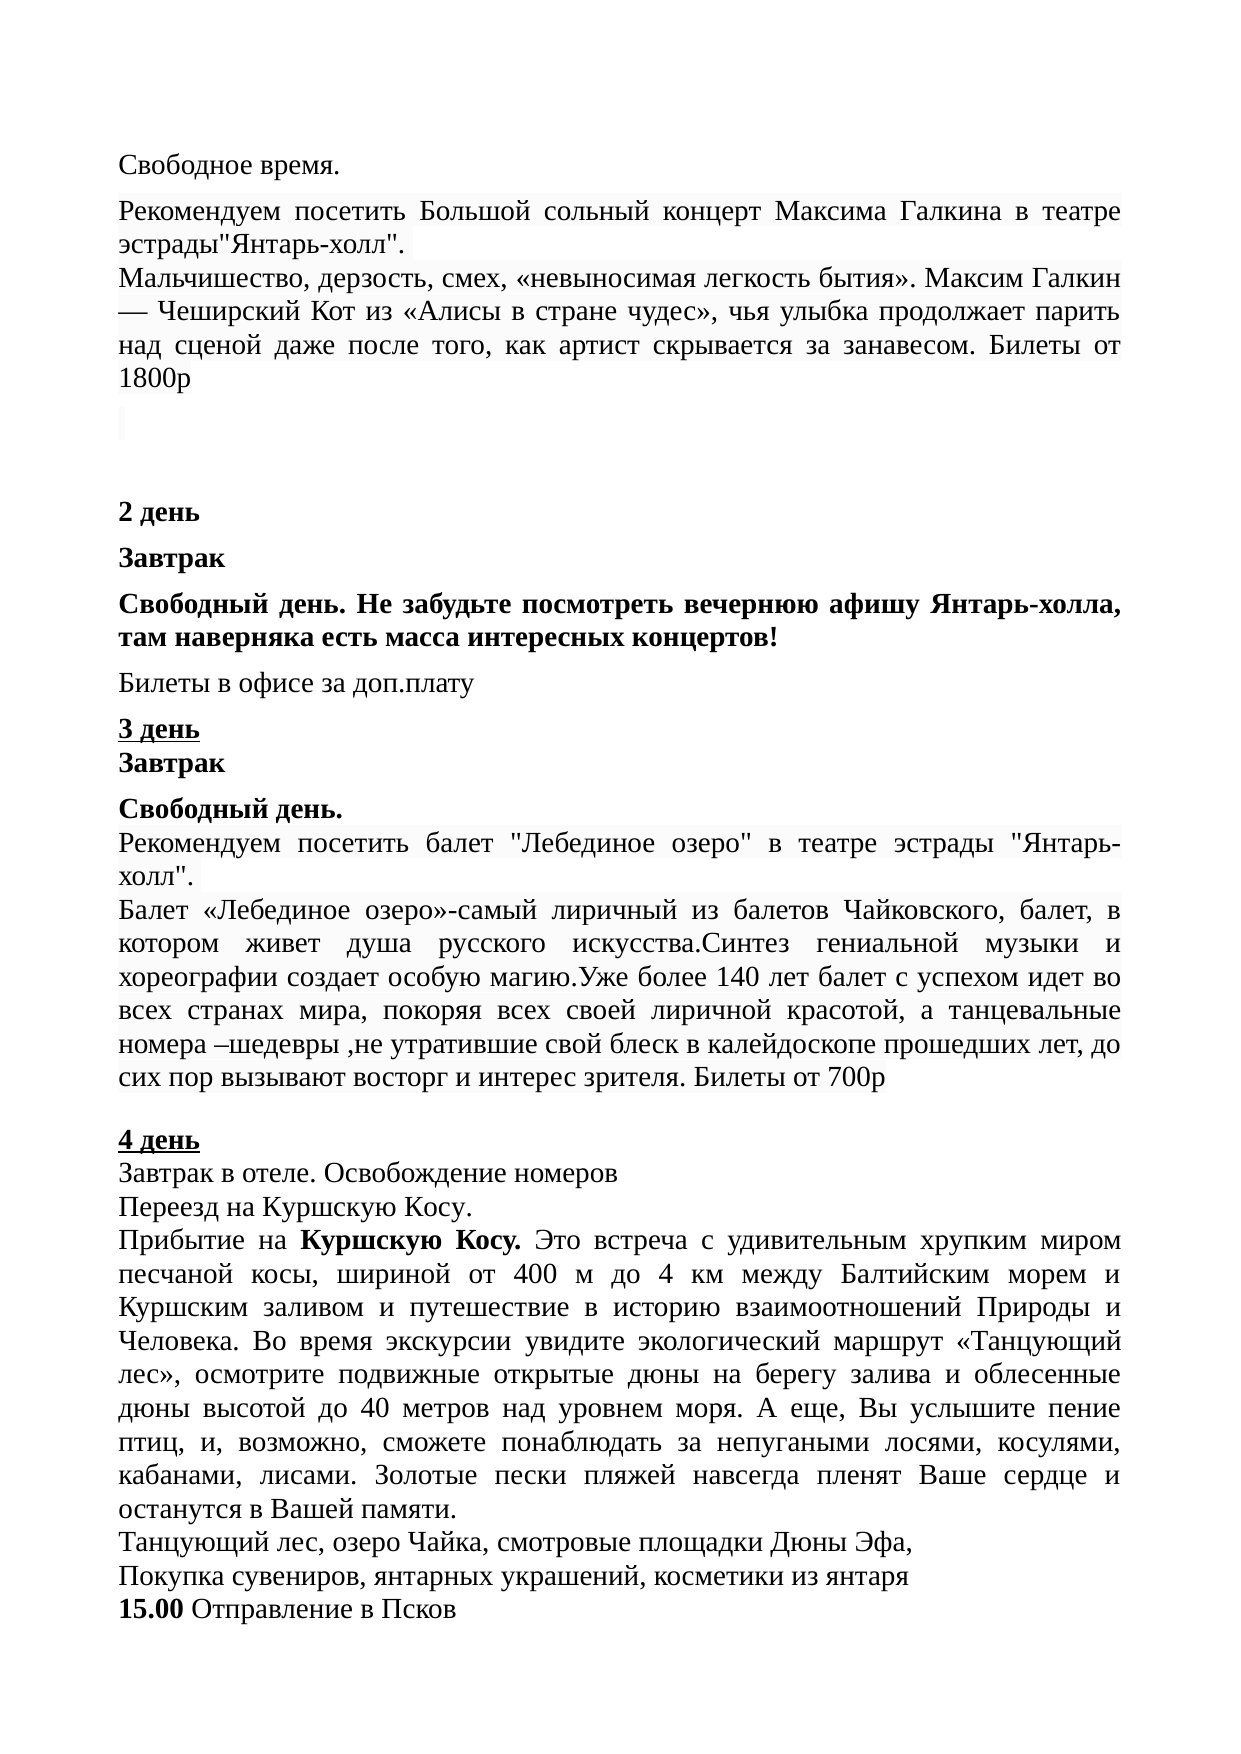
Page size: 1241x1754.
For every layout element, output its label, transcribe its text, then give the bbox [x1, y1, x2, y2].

text Прибытие на Куршскую Косу. Это встреча с удивительным хрупким миром песчаной косы, шириной от 400 м до 4 км между Балтийским морем и Куршским заливом и путешествие в историю взаимоотношений Природы и Человека. Во время экскурсии увидите экологический маршрут «Танцующий лес», осмотрите подвижные открытые дюны на берегу залива и облесенные дюны высотой до 40 метров над уровнем моря. А еще, Вы услышите пение птиц, и, возможно, сможете понаблюдать за непугаными лосями, косулями, кабанами, лисами. Золотые пески пляжей навсегда пленят Ваше сердце и останутся в Вашей памяти. [118, 1222, 1122, 1524]
text 3 день [118, 712, 1122, 745]
text Свободный день. Не забудьте посмотреть вечернюю афишу Янтарь-холла, там наверняка есть масса интересных концертов! [118, 586, 1122, 653]
text Свободное время. [118, 147, 1122, 180]
text Завтрак [118, 540, 1122, 573]
text Билеты в офисе за доп.плату [118, 666, 1122, 699]
text Свободный день. [118, 791, 1122, 825]
text Рекомендуем посетить балет "Лебединое озеро" в театре эстрады "Янтарь-холл". Балет «Лебединое озеро»-самый лиричный из балетов Чайковского, балет, в котором живет душа русского искусства.Синтез гениальной музыки и хореографии создает особую магию.Уже более 140 лет балет с успехом идет во всех странах мира, покоряя всех своей лиричной красотой, а танцевальные номера –шедевры ,не утратившие свой блеск в калейдоскопе прошедших лет, до сих пор вызывают восторг и интерес зрителя. Билеты от 700р [118, 825, 1122, 1093]
text Завтрак в отеле. Освобождение номеров [118, 1155, 1122, 1189]
text 15.00 Отправление в Псков [118, 1591, 1122, 1625]
text 4 день [118, 1122, 1122, 1155]
text Танцующий лес, озеро Чайка, смотровые площадки Дюны Эфа, Покупка сувениров, янтарных украшений, косметики из янтаря [118, 1524, 1122, 1591]
text Переезд на Куршскую Косу. [118, 1189, 1122, 1222]
text Завтрак [118, 745, 1122, 779]
text 2 день [118, 494, 1122, 527]
text Рекомендуем посетить Большой сольный концерт Максима Галкина в театре эстрады"Янтарь-холл". Мальчишество, дерзость, смех, «невыносимая легкость бытия». Максим Галкин — Чеширский Кот из «Алисы в стране чудес», чья улыбка продолжает парить над сценой даже после того, как артист скрывается за занавесом. Билеты от 1800р [118, 193, 1122, 394]
